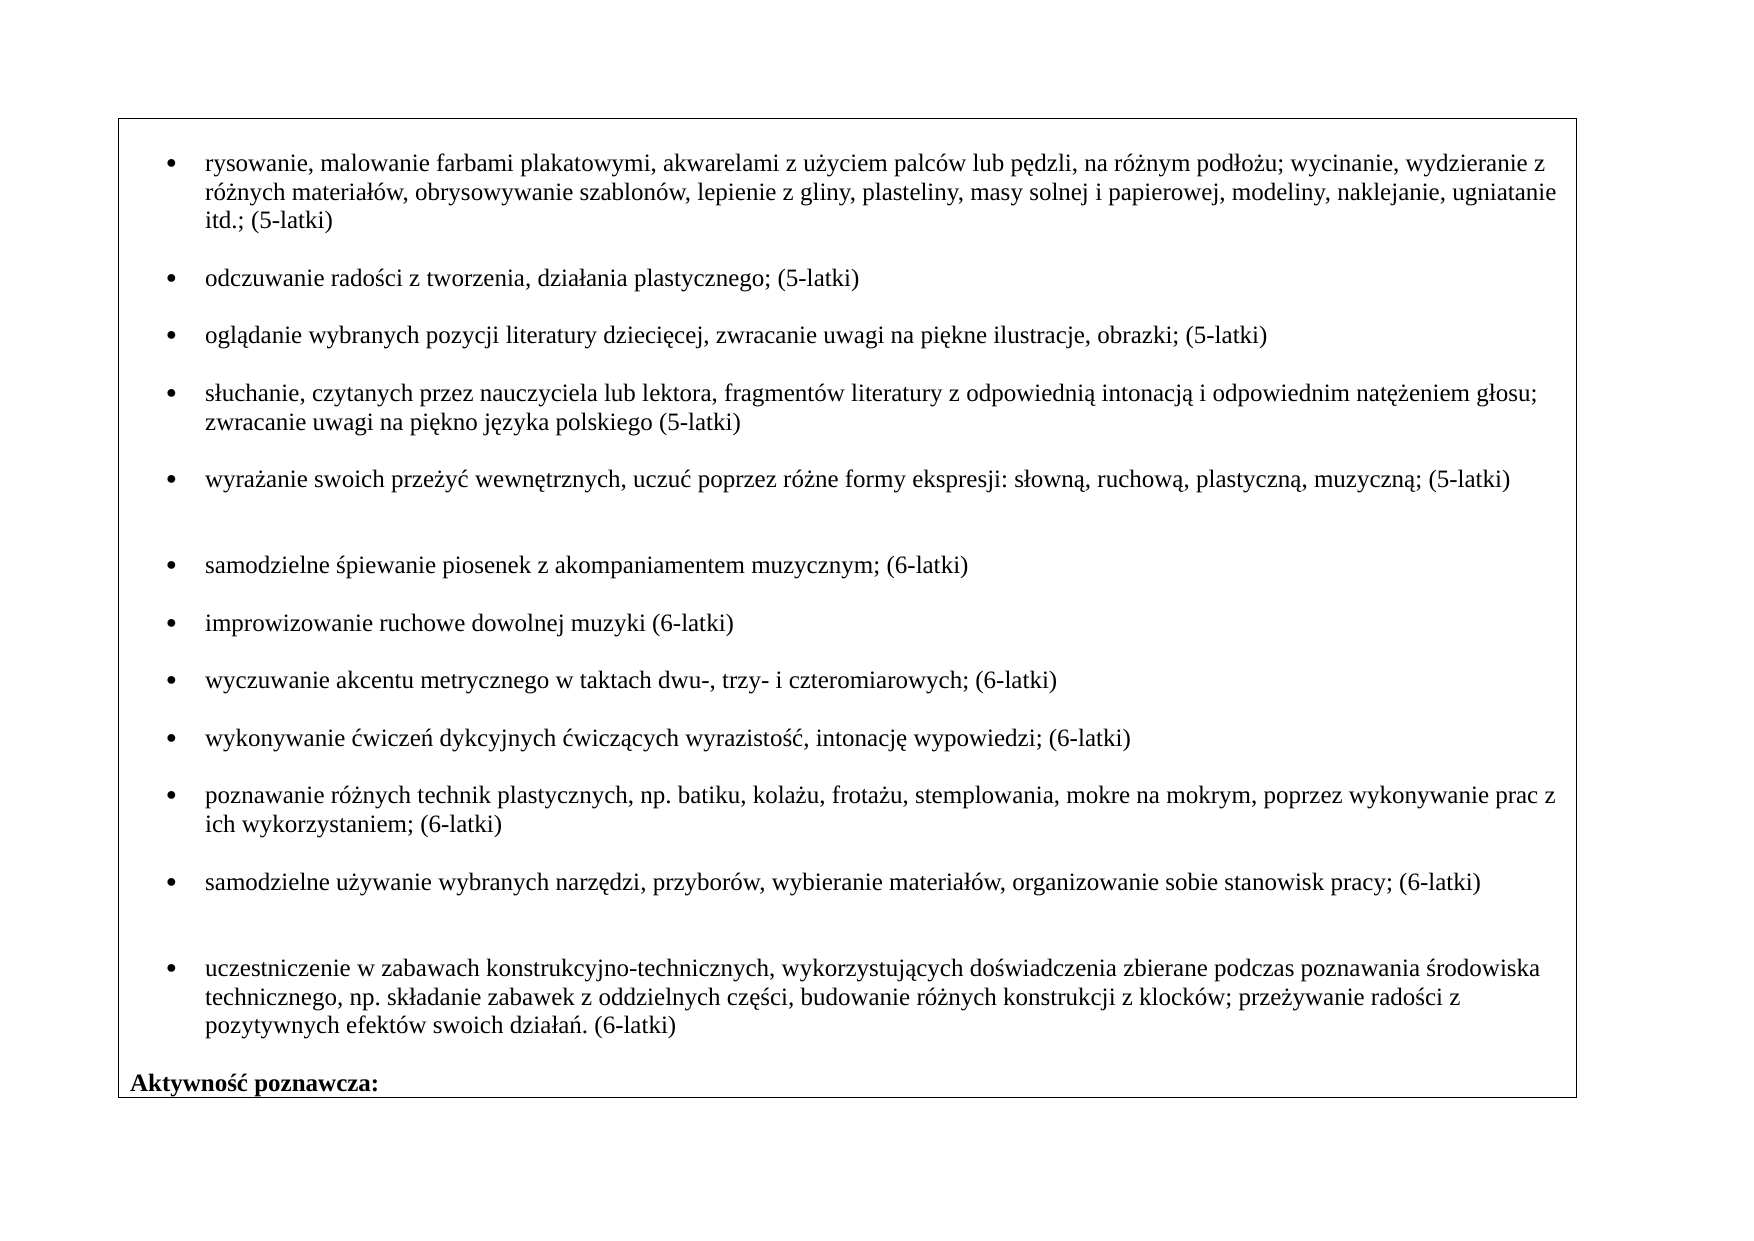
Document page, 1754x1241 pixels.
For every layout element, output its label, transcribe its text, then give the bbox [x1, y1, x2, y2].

table_cell Treści programowe: Fizyczny obszar rozwoju dziecka Społeczna aktywność dziecka: zawracanie uwagi na kulturę spożywania posiłków; (5-latki) samodzielne rozbieranie się i ubieranie oraz dbanie o swoją garderobę; (5-latki) porządkowanie po sobie miejsc zabaw, pracy i spożywania posiłków; (5-latki) dbanie o porządek na półkach indywidualnych; (5-latki) spożywanie posiłków – korzystanie z serwetek; (6-latki) wiązanie obuwia; (6-latki) wykazywanie inicjatywy w dbałości o salę zajęć. (6-latki) Językowa aktywność dziecka: rozwijanie sprawności całego ciała (w toku wykonywania czynności samoobsługowych, zabaw ruchowych i ćwiczeń gimnastycznych); (5-latki) wykonywanie czynności wymagających zaangażowania mięśni dłoni, np.: lepienie z plasteliny, zgniatanie i zaginanie papieru, wycinanie, wydzieranie; (5-latki) rozwijanie koordynacji wzrokowo-ruchowej, np.: powtarzanie ruchów innej osoby w czasie zabawy; (5-latki) wykonywanie czynności z dużym i małym napięciem mięśniowym w toku zabaw ruchowych i ćwiczeń plastycznych; (5-latki) odwzorowywanie elementów (przerysowywanie, rysowanie według wzoru, kalkowanie); (5-latki) określanie kierunku pisania (rysownia) – od lewej strony linii do prawej i od góry kartki do dołu; (6-latki) rozwijanie koordynacji ruchowej (głownie skoordynowanej współpracy ruchów ramienia, przedramienia, nadgarstka i palców); (6-latki) rozwijanie koordynacji ruchowo-słuchowo-wzrokowej; (6-latki) gospodarowanie przestrzenią kartki (wykonywanie prac plastycznych na papierze o różnych formatach – z tendencją do przechodzenia do małych, zamkniętych powierzchni); (6-latki) nabywanie płynności ruchów rąk (np. w toku swobodnych ruchów tanecznych, gimnastycznych ćwiczeń ramion, zadań plastycznych wymagających zamalowania dużych przestrzeni kartki); (6-latki) nabywanie precyzji wykonywania ruchów dłońmi (np. ubieranie lalek, zapinanie guzików, wiązanie sznurowadeł, dekorowanie kartki). (6-latki) Artystyczna aktywność dziecka: uczestniczenie w zabawach rytmicznych, ruchowych, pląsach przy muzyce; (5-latki) uczestniczenie w zabawach konstrukcyjno-technicznych wykorzystujących doświadczenia zbierane podczas poznawania środowiska technicznego, np. składanie zabawek z oddzielnych części, budowanie różnych konstrukcji z klocków, przezywanie radości z pozytywnych efektów swoich działań; (5-latki) improwizowanie ruchowe do dowolniej muzyki; (6-latki) samodzielne używanie wybranych narzędzi, przyborów, wybieranie materiałów, organizowanie sobie stanowiska pracy i porządkowanie go po zakończonej pracy. (6-latki) Ruchowa i zdrowotna aktywność dziecka: nazywanie części ciała; (5-latki) utrwalanie orientacji w schemacie własnego ciała i ciała drugiej osoby (np. w kontekście kształtowania prawidłowej postawy); (5-latki) uczestniczenie w zabawach ruchowych: kształtujących postawę, orientacyjno-porządkowych, bieżnych, z elementami skoku, podskoku, z elementami toczenia, z elementami rzutu, chwytu, równoważnych, organizowanych metodą opowieści ruchowych, ze śpiewem; (5-latki) uczestniczenie w zabawach organizowanych w terenie (w ogrodzie przedszkolnym, w parku, na boisku) w różnych porach roku (na śniegu, w wodzie); (5-latki) uczestniczenie w ćwiczeniach gimnastycznych; (5-latki) ubieranie się odpowiednio do warunków atmosferycznych występujących w danej porze roku (zapobieganie przegrzaniu i zmarznięciu); (latki) przebywanie na świeżym powietrzu; uczestniczenie w spacerach, zabawach i ćwiczeniach ruchowych; (5-latki) dbanie o higienę poprzez codzienne mycie całego ciała, mycie zębów po posiłkach, samodzielne korzystanie z toalety, mycie rak, zwłaszcza po pobycie w toalecie i po zabawie na świeżym powietrzu, utrzymywanie czystości odzieży, obuwia; zwracanie uwagi na estetyczny wygląd, samodzielne ubieranie się i rozbieranie, dbanie o rzeczy osobiste, codzienne zmienianie bielizny, nieużywanie cudzych grzebieni, szczotek, ręczników, zachowywanie porządku w miejscu zabawy, pracy, nauki; (5-latki) sygnalizowanie nauczycielowi złego samopoczucia; (5-latki) wyrabianie nawyków zdrowotnych, np. samodzielnego ubierania się, poprawnego korzystania z toalety, właściwego zachowania się przy stole, przestrzegania zasad bezpieczeństwa w toku zabaw ruchowych i innych; (5-latki) aktywne uczestniczenie w zabawach na świeżym powietrzu; (5-latki) przeplatanie aktywności ruchowej z odpoczynkiem; (5latki) wybieranie bezpiecznego miejsca do zabaw; (5-latki) poznawanie sytuacji zagrażających bezpieczeństwu: zabawy różnymi źródłami ognia, które mogą być przyczyną pożaru; (5-latki) bezpieczne korzystanie ze sprzętu sportowego, urządzeń znajdujących się na placu zabaw; (5-latki) informowanie nauczyciela o wszystkich sytuacjach budzących wątpliwości i obawy; (5-latki) naśladowanie ruchów wykonywanych przez nauczyciela, odtwarzanie ruchem całego ciała lub samych rąk sposobów poruszania się zwierząt itp.; (5-latki) zacieśnianie kontaktów interpersonalnych z grupą poprzez wspólne organizowanie zabaw ruchowych; (6-latki) odpowiednie dobieranie miejsc zabaw przy stoliku, biurku (miejsce dobrze oświetlone, krzesło dopasowane do wzrostu dziecka); (6-latki) bezpieczne posługiwanie się przyborami, np. igłą, nożyczkami, młotkiem; (6-latki) sygnalizowanie potrzeby pomocy w sytuacjach zagrożenia, zwracanie się do osób, które mogą tej pomocy udzielić. (6-latki) Emocjonalny obszar rozwoju dziecka Społeczna aktywność dziecka: wyrażanie i nazywanie różnych emocji podczas zabaw; (5-latki) określanie sytuacji wywołujących różne emocje, np.: radość, złość, smutek, strach; (5-latki) radzenie sobie z emocjami poprzez udział w zabawach , rozmowach, słuchaniu wybranych utworów literackich; (5-latki) zapraszanie innych dzieci do wspólnej zabawy; (5-latki) szanowanie wytworów pracy innych oraz ich własności; (5-latki) dzielenie się wrażeniami, spostrzeżeniami z obserwacji danego zdarzenia, danej sytuacji; (5-latki) zwracanie się o pomoc w trudnych sytuacjach; (5-latki) szanowanie odmowy uczestnictwa w niechcianych sytuacjach; (6-latki) czerpanie radości i satysfakcji z przebywania na lonie natury; (6-latki) czynny udział w dekorowaniu sali; (6-latki) podejmowanie prób samodzielnego rozwiązywania problemu. (6-latki) Społeczny obszar rozwoju dziecka Społeczna aktywność dziecka: prezentowanie swoich wyrobów, dokonanie samooceny ich wykonania; (5-latki) uczestniczenie w sytuacjach stwarzających możliwość wyboru, przewidywanie skutków zachowań, zwracanie uwagi na konsekwencje wynikające z danego wyboru; (5-latki) przestrzeganie wspólnie ustalonych umów i zasad regulujących współżycie w grupie; (5-latki) dostrzeganie potrzeb innych, szanowanie ich; (5-latki) cieszenie się z sukcesów drugiej osoby; (5-latki) pomaganie kolegom w sytuacjach wywołujących smutek; (5-latki) szanowanie wytworów pracy innych oraz ich własności; (5-latki) współdziałanie podczas zabaw, gier, tańców integracyjnych; (5-latki) unikanie zachować agresywnych, powstrzymywanie ich, dążenie do kompromisu; (5-latki) uczestniczenie we wspólnych zabawach, np.: ruchowych, prowadzonych metodą Rudolfa Labana, Weroniki Sherborne, wspólne wykonywanie prac plastycznych; (5-latki) układanie gier matematycznych, organizowanie zabaw twórczych, np. tworzenie scenek z wykorzystaniem pantomimy, dramy; (5-latki) dzielenie się wrażeniami, spostrzeżeniami z obserwacji danego zdarzenia, danej sytuacji; (5-latki) odpowiadanie na zadane pytania, formułowanie własnych pytań; (5-latki) wykazywanie się inicjatywą w sytuacjach nowych, nieznanych; (6-latki) samodzielne wykonywanie różnych czynności rozwijających poczucie odpowiedzialności za powierzone zadanie; (6-latki) wykorzystywanie sytuacji dnia codziennego do nabywania umiejętności samooceny; (6-latki) szanowanie odmowy uczestnictwa w niechcianych sytuacjach; (6-latki) czynne uczestniczenie w ustalaniu reguł i zasad współżycia w grupie. (6-latki) Poznawczy obszar rozwoju dziecka Społeczna aktywność dziecka: określanie tego, co dziecko robi dobrze: (5-latki) podejmowanie prób posługiwania się przyborami i narzędziami zgodnie z ich przeznaczeniem; (5-latki) opowiadanie o sobie w grupie rówieśniczej; (5-latki) oglądanie zdjęć, ilustracji, słuchanie wierszy, opowiadań – odwoływanie się do własnych obserwacji w celu zwróceni uwagi na piękno naszego kraju; (5-latki) podejmowanie prób posługiwania się przyborami i narzędziami zgodnie z ich przeznaczeniem oraz w sposób twórczy i niekonwencjonalny. (6-latki) Językowa aktywność dziecka: uczestniczenie w zabawach polegających na odtwarzaniu dźwięków, np. w zabawie w echo melodyczne, wokalne; (5-latki) aktywne słuchanie rozmówcy; (5-latki) wyklaskiwanie rytmicznych fragmentów piosenek; (5-latki) wyrażanie swoich myśli, potrzeb, przeżyć w rozmowach z rówieśnikami w codziennych sytuacjach; (5-latki) swobodne rozmowy na tematy bliskie dzieciom w kontaktach grupowych; (5-latki) przekazywanie swoich odczuć, intencji w sposób werbalny i niewerbalny; (5-latki) stosowanie w wypowiedziach właściwych form fleksyjnych wszystkich odmiennych części mowy: czasownika, rzeczownika, zaimka, przymiotnika, liczebnika; (5-latki) wypowiadanie się złożonymi zdaniami, stosowanie kilkuzdaniowej wypowiedzi; (5-latki) odpowiadanie na pytania, poprawne formułowanie pytań; (5-latki) słuchanie wierszy, opowiadań, baśni polskich i zagranicznych autorów; (5-latki) obserwowanie otoczenia, wymienianie jego elementów, porównywanie ich z tym, co się znajduje dalej; (5-latki) wymawianie samogłosek, a potem wymawianie za nauczycielem spółgłosek; (5-latki) słuchanie zdań, wyodrębnianie w nich słów; liczenie słów w zdaniach; układanie zdań z określonej liczby słów; określanie kolejnych słów w zdaniu; (5-latki) układanie rymów do podanych słów; (5-latki) wyodrębnianie w słowach sylab, określanie ich kolejności; dzielenie słów na sylaby; liczenie sylab w słowach; tworzenie słów rozpoczynających się, kończących się dana sylabą; (5-latki) umiejętne odczytywanie często stosowanych oznaczeń i symboli; (5-latki) zwracanie uwagi na fakt, że czytanie obok mówienia i pisania jest jedną z form komunikowania się ludzi; (5-latki) rozpoznawanie liter drukowanych – małych i wielkich (5-latki) całościowe rozpoznawanie napisów umieszczonych w sali zajęć – nazw znajdujących się tam zabawek, kącików zainteresowań, roślin (sukcesywne ich wymienianie); (5-latki) wykonywanie ćwiczeń rozwijających orientacje przestrzenną (przygotowanie do czytania od lewej strony do prawej); (5-latki) rozumienie wybranych znaków umownych; (5-latki) sprawne posługiwanie się mową w różnych sytuacjach; (6-latki) samodzielne układanie opowiadań; (6-latki) mówienie z właściwą dla siebie intonacją; (6-latki) używanie spójników w celu uzyskania dłuższych wypowiedzi; (6-latki) prawidłowe stosowanie przyimków; (6-latki) posługiwanie się poprawną mową; (6-latki) poprawne wypowiadanie się w czasach przyszłym i przeszłym; (6-latki) stosowanie słów przeciwstawnych, zdrobnień, zgrubień; (6-latki) formułowanie dłuższych wypowiedzi na ważne tematy, samodzielne werbalizowanie własnych potrzeb i decyzji; (6-latki) formułowanie dłuższych wypowiedzi na dowolny temat; (6-latki) tworzenie książek dotyczących znanych bajek lub wymyślonych przez dzieci, składających się z obrazków lub tekstu ułożonego przez nie, a zapisanego przez nauczyciela; (6-latki) poznawanie zapisu swojego imienia i zapisu imion kolegów i koleżanek z grupy rozpoznawanie ich, układanie liter według wzoru; (6-latki) wyodrębnianie zdań w wypowiedziach, liczenie ich, układanie wypowiedzi, np. na temat obrazka, składającej się z określonej liczby zdań; (6-latki) wyodrębnianie w słowach głosek: w wygłosie, nagłosie, śródgłosie (6-latki) liczenie głosek w słowach; układanie słów rozpoczynających się, kończących się daną głoską: (6-latki) rozumienie różnic pomiędzy samogłoską i spółgłoską (6-latki) czytanie całościowe wyrazów, równoważników zdań; (6-latki) czytanie wyrazów o prostej budowie fonetycznej; (6-latki) rozpoznawanie liter pisanych. (6-latki) Artystyczna aktywność dziecka: słuchanie piosenek w wykonaniu nauczyciela oraz nagrań; (5-latki) nauka piosenek fragmentami, metodą ze słuchu; (5-latki) śpiewanie piosenek – zbiorowe i indywidualne; (5-latki) wykorzystanie naturalnych efektów perkusyjnych (klaskania, tupania, stukania…) do akompaniamentu podczas słuchania lub śpiewania piosenek; (5-latki) poznawanie wyglądu instrumentów perkusyjnych: kołatki, grzechotki, bębenka, trójkąta, talerzy, drewienek i sposobu gry na nich; (5-latki) wykonywanie akompaniamentu do piosenek na instrumentach perkusyjnych oraz innych przedmiotach – indywidualnie lub grupowo (tworzenie orkiestry); (5-latki) wykonywanie prostych, jedno-, dwutaktowych tematów rytmicznych na instrumentach perkusyjnych; (5-latki) uczestniczenie w zabawach rytmicznych, ruchowych, pląsach przy muzyce; (5-latki) reagowanie na zmiany tempa i dynamiki utworu; (5-latki) estetyczne, rytmiczne poruszanie się przy muzyce; (5-latki) improwizowanie piosenki ruchem; (5-latki) dostrzeganie zmian w wysokości dźwięków; (5-latki) tworzenie galerii prac plastycznych dzieci, związanych, np. z porami roku; (5-latki) tworzenie różnych przestrzennych kompozycji z wykorzystaniem palców, dłoni, całego ciała; (5-latki) rysowanie, malowanie farbami plakatowymi, akwarelami z użyciem palców lub pędzli, na różnym podłożu; wycinanie, wydzieranie z różnych materiałów, obrysowywanie szablonów, lepienie z gliny, plasteliny, masy solnej i papierowej, modeliny, naklejanie, ugniatanie itd.; (5-latki) odczuwanie radości z tworzenia, działania plastycznego; (5-latki) oglądanie wybranych pozycji literatury dziecięcej, zwracanie uwagi na piękne ilustracje, obrazki; (5-latki) słuchanie, czytanych przez nauczyciela lub lektora, fragmentów literatury z odpowiednią intonacją i odpowiednim natężeniem głosu; zwracanie uwagi na piękno języka polskiego (5-latki) wyrażanie swoich przeżyć wewnętrznych, uczuć poprzez różne formy ekspresji: słowną, ruchową, plastyczną, muzyczną; (5-latki) samodzielne śpiewanie piosenek z akompaniamentem muzycznym; (6-latki) improwizowanie ruchowe dowolnej muzyki (6-latki) wyczuwanie akcentu metrycznego w taktach dwu-, trzy- i czteromiarowych; (6-latki) wykonywanie ćwiczeń dykcyjnych ćwiczących wyrazistość, intonację wypowiedzi; (6-latki) poznawanie różnych technik plastycznych, np. batiku, kolażu, frotażu, stemplowania, mokre na mokrym, poprzez wykonywanie prac z ich wykorzystaniem; (6-latki) samodzielne używanie wybranych narzędzi, przyborów, wybieranie materiałów, organizowanie sobie stanowisk pracy; (6-latki) uczestniczenie w zabawach konstrukcyjno-technicznych, wykorzystujących doświadczenia zbierane podczas poznawania środowiska technicznego, np. składanie zabawek z oddzielnych części, budowanie różnych konstrukcji z klocków; przeżywanie radości z pozytywnych efektów swoich działań. (6-latki) Aktywność poznawcza: uczestniczenie w zabawach rozwijających: aktywność badawczą, umiejętność rozwiązywania problemów, myślenie, wyobrażenia, umiejętność klasyfikowania, uogólniania, rozumowania przyczynowo-skutkowego, poznawania samego siebie; (5-latki) uczestniczenie w zabawach organizowanych przez nauczyciela, dających dziecku satysfakcje i radość; (5-latki) wykorzystywanie w zabawach (także w sposób niekonwencjonalny) różnych zabawek, przedmiotów, znaków i symboli; (5-latki) rozpoznawanie przedmiotów, roślin, zwierząt za pomocą zmysłów: dotyku, smaku, węchu, wzroku, słuchu; (5-latki) dbanie o higienę zmysłów, np. unikanie hałasu, krzyku; (5-latki) mówienie z pamięci wierszy, rymowanek, piosenek w połączeniu z ruchem, obrazem, dźwiękiem; (5-latki) nauka na pamięć wierszy i piosenek treściowo bliskich dzieciom oraz sytuacjom, z jakimi się spotykają; (5-latki) uczestniczenie w zabawach, ćwiczeniach, pracach plastycznych, rozmowach, słuchaniu wierszy, opowiadań sprzyjających koncentracji uwagi; (5-latki) uczestniczenie w różnego rodzaju zabawach twórczych (tematycznych, konstrukcyjnych, ruchowych, z elementem pantomimy itd.): (5-latki) rozwijanie myślenia logicznego poprzez: rozwiązywanie zagadek, rebusów; (5-latki) słuchanie rymowanek, wierszy, opisujących nierealne miejsca, postacie, zdarzenia; (5-latki) nazywanie i wskazywanie części ciała występujących podwójnie, parami – oczu, uszu, nóg; (5-latki) poruszanie się pod dyktando nauczyciela; (5-latki) wykonywanie ćwiczeń w parach; (5-latki) budowanie danego szeregu według wzrastającej lub malejącej liczby elementów, wielkości, natężenia barwy; (5-latki) łączenie przedmiotów w grupy na podstawie cechy percepcyjnej, np. barwy, wielkości, kształtu, a następnie cech funkcjonalnych; (5-latki) rozróżnianie błędnego liczenia od poprawnego; (5-latki) rozwijanie wyobraźni przestrzennej (np. poprzez zastosowanie przestrzennych technik plastycznych, takich jak: konstruowanie, modelowanie itp., oraz pozostawianie swobody w zagospodarowaniu przestrzeni kartki w toku rysowania); (5-latki) nabywanie wrażliwości dotykowej (poprzez kontakt z różnym materiałem przeznaczonym do działalności plastyczno-konstrukcyjnej, np. sznurkiem, watą, folia aluminiową, papierem ściernym, styropianem); (5-latki) wyszukiwanie takich samych przedmiotów, obrazów, symboli graficznych; (5-latki) wskazywanie szczegółowych różnic pomiędzy dwoma przedmiotami, obrazkami; (5-latki) segregowanie danych symboli graficznych według przyjętego kryterium; (5-latki) inicjowanie różnego rodzaju zabaw z wykorzystaniem pomysłów dzieci; (6-latki) orientowanie się na kartce papieru, wskazywanie, np. prawego górnego rogu, lewego górnego rogu kartki itd.; (6-latki) rozwijanie myślenia logicznego poprzez: analizowanie, syntezowanie, porównywanie, klasyfikowanie; (6-latki) liczenie od dowolnego miejsca, wspak, dwójkami, piątkami; (6-latki) posługiwanie się liczbami w aspektach kardynalnym i porządkowym; (6-latki) rozpoznawanie cyfr i liczby 10; (6-latki) nabywanie umiejętności kreślenia w ograniczonej przestrzeni, w układzie szeregowym, linii będących elementami liter (linii prostych, pionowych, poziomych i ukośnych, falistych, zaokrąglonych, pętli, kół, owali); (6-latki) rysowanie literopodobnych szlaczków na dużych płaszczyznach i w liniaturze; (6-latki) nazywanie źródeł dźwięków. (6-latki) Program wychowania przedszkolnego, Grupa MAC S.A. 2020 (s. 41–45, 46–48, 50, 52–54, 56, 57, 59–60, 61–62, 65, 66–67, 68, 71–72, 78). [119, 119, 1576, 1097]
